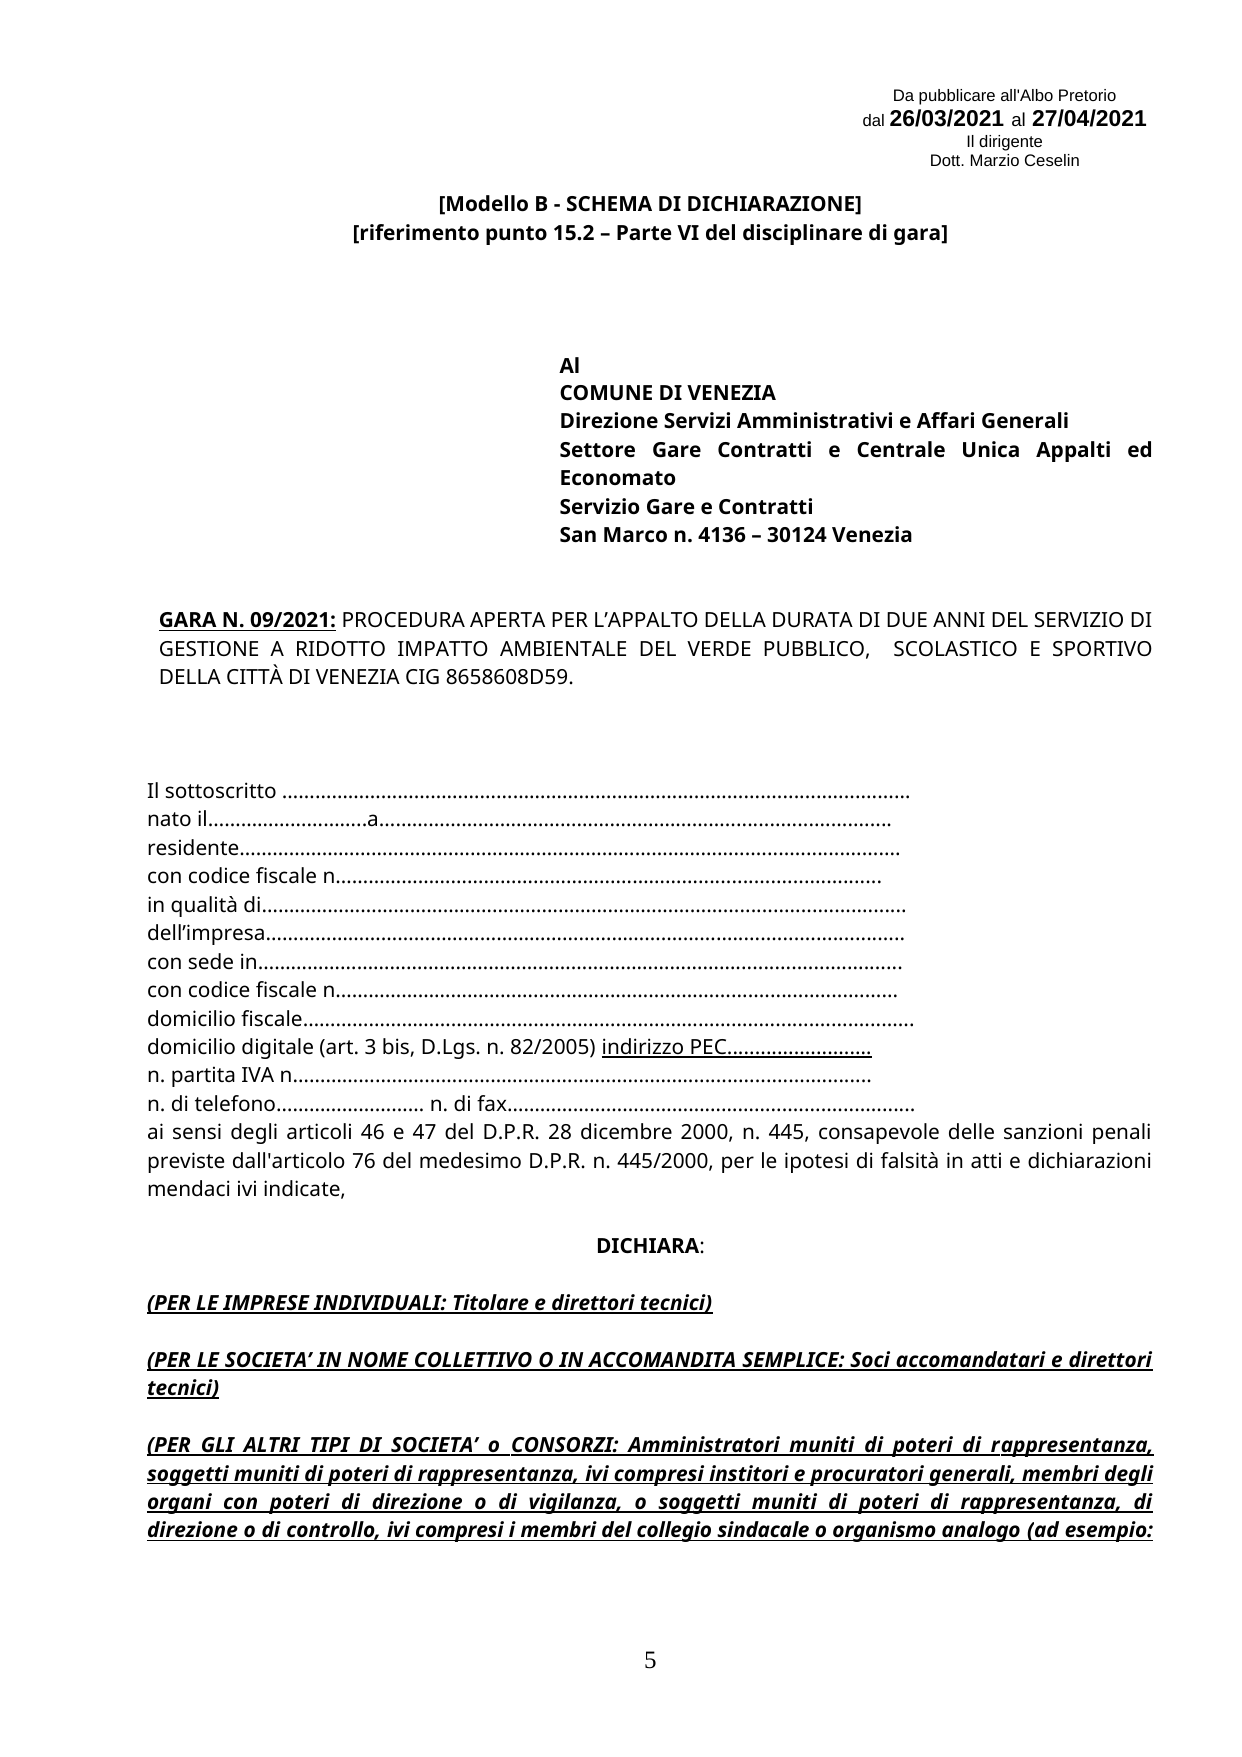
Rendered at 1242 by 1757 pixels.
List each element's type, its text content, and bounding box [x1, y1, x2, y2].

text dell’impresa……………………………………………………………….…………............................... [147, 918, 1153, 947]
subtitle Settore Gare Contratti e Centrale Unica Appalti ed Economato [559, 435, 1153, 492]
text Il sottoscritto ………………………………………………………………………..............................… [147, 776, 1153, 804]
text con codice fiscale n…………………………………………...……………................................. [147, 861, 1153, 890]
text residente……………………………………………………………………………….............................. [147, 833, 1153, 861]
text n. partita IVA n………………………………………………………………................................. [147, 1061, 1153, 1089]
text nato il………………………..a……………………………………………………….............................. [147, 804, 1153, 833]
text organi con poteri di direzione o di vigilanza, o soggetti muniti di poteri di rappresentanza, di [147, 1484, 1153, 1511]
text con sede in…………………………………………………………………………….............................. [147, 947, 1153, 975]
text (PER GLI ALTRI TIPI DI SOCIETA’ o CONSORZI: Amministratori muniti di poteri di rappresentanza, [147, 1430, 1153, 1454]
text tecnici) [147, 1371, 1153, 1402]
text con codice fiscale n……………………………………………………………................................. [147, 975, 1153, 1004]
subtitle COMUNE DI VENEZIA [559, 378, 1153, 406]
text ai sensi degli articoli 46 e 47 del D.P.R. 28 dicembre 2000, n. 445, consapevole delle sanzioni penali previste dall'articolo 76 del medesimo D.P.R. n. 445/2000, per le ipotesi di falsità in atti e dichiarazioni mendaci ivi indicate, [147, 1117, 1153, 1203]
text domicilio fiscale……………………………………………………………………….............................. [147, 1004, 1153, 1032]
text DICHIARA: [147, 1231, 1153, 1259]
text [riferimento punto 15.2 – Parte VI del disciplinare di gara] [147, 218, 1153, 246]
subtitle Al [559, 353, 1153, 378]
text GARA N. 09/2021: PROCEDURA APERTA PER L’APPALTO DELLA DURATA DI DUE ANNI DEL SERVIZIO DI GESTIONE A RIDOTTO IMPATTO AMBIENTALE DEL VERDE PUBBLICO, SCOLASTICO E SPORTIVO DELLA CITTÀ DI VENEZIA CIG 8658608D59. [159, 606, 1153, 691]
subtitle Servizio Gare e Contratti [559, 492, 1153, 520]
subtitle Direzione Servizi Amministrativi e Affari Generali [559, 406, 1153, 435]
text San Marco n. 4136 – 30124 Venezia [559, 520, 1153, 549]
text n. di telefono……………………… n. di fax………………………………………….......................... [147, 1089, 1153, 1117]
text soggetti muniti di poteri di rappresentanza, ivi compresi institori e procuratori generali, membri degli [147, 1455, 1153, 1483]
text (PER LE SOCIETA’ IN NOME COLLETTIVO O IN ACCOMANDITA SEMPLICE: Soci accomandatari e direttori [147, 1345, 1153, 1369]
text (PER LE IMPRESE INDIVIDUALI: Titolare e direttori tecnici) [147, 1288, 1153, 1316]
text in qualità di…………………………………………………………………………................................. [147, 890, 1153, 918]
text direzione o di controllo, ivi compresi i membri del collegio sindacale o organismo analogo (ad esempio: [147, 1513, 1153, 1540]
text domicilio digitale (art. 3 bis, D.Lgs. n. 82/2005) indirizzo PEC.......................… [147, 1032, 1153, 1061]
text [Modello B - SCHEMA DI DICHIARAZIONE] [147, 189, 1153, 218]
